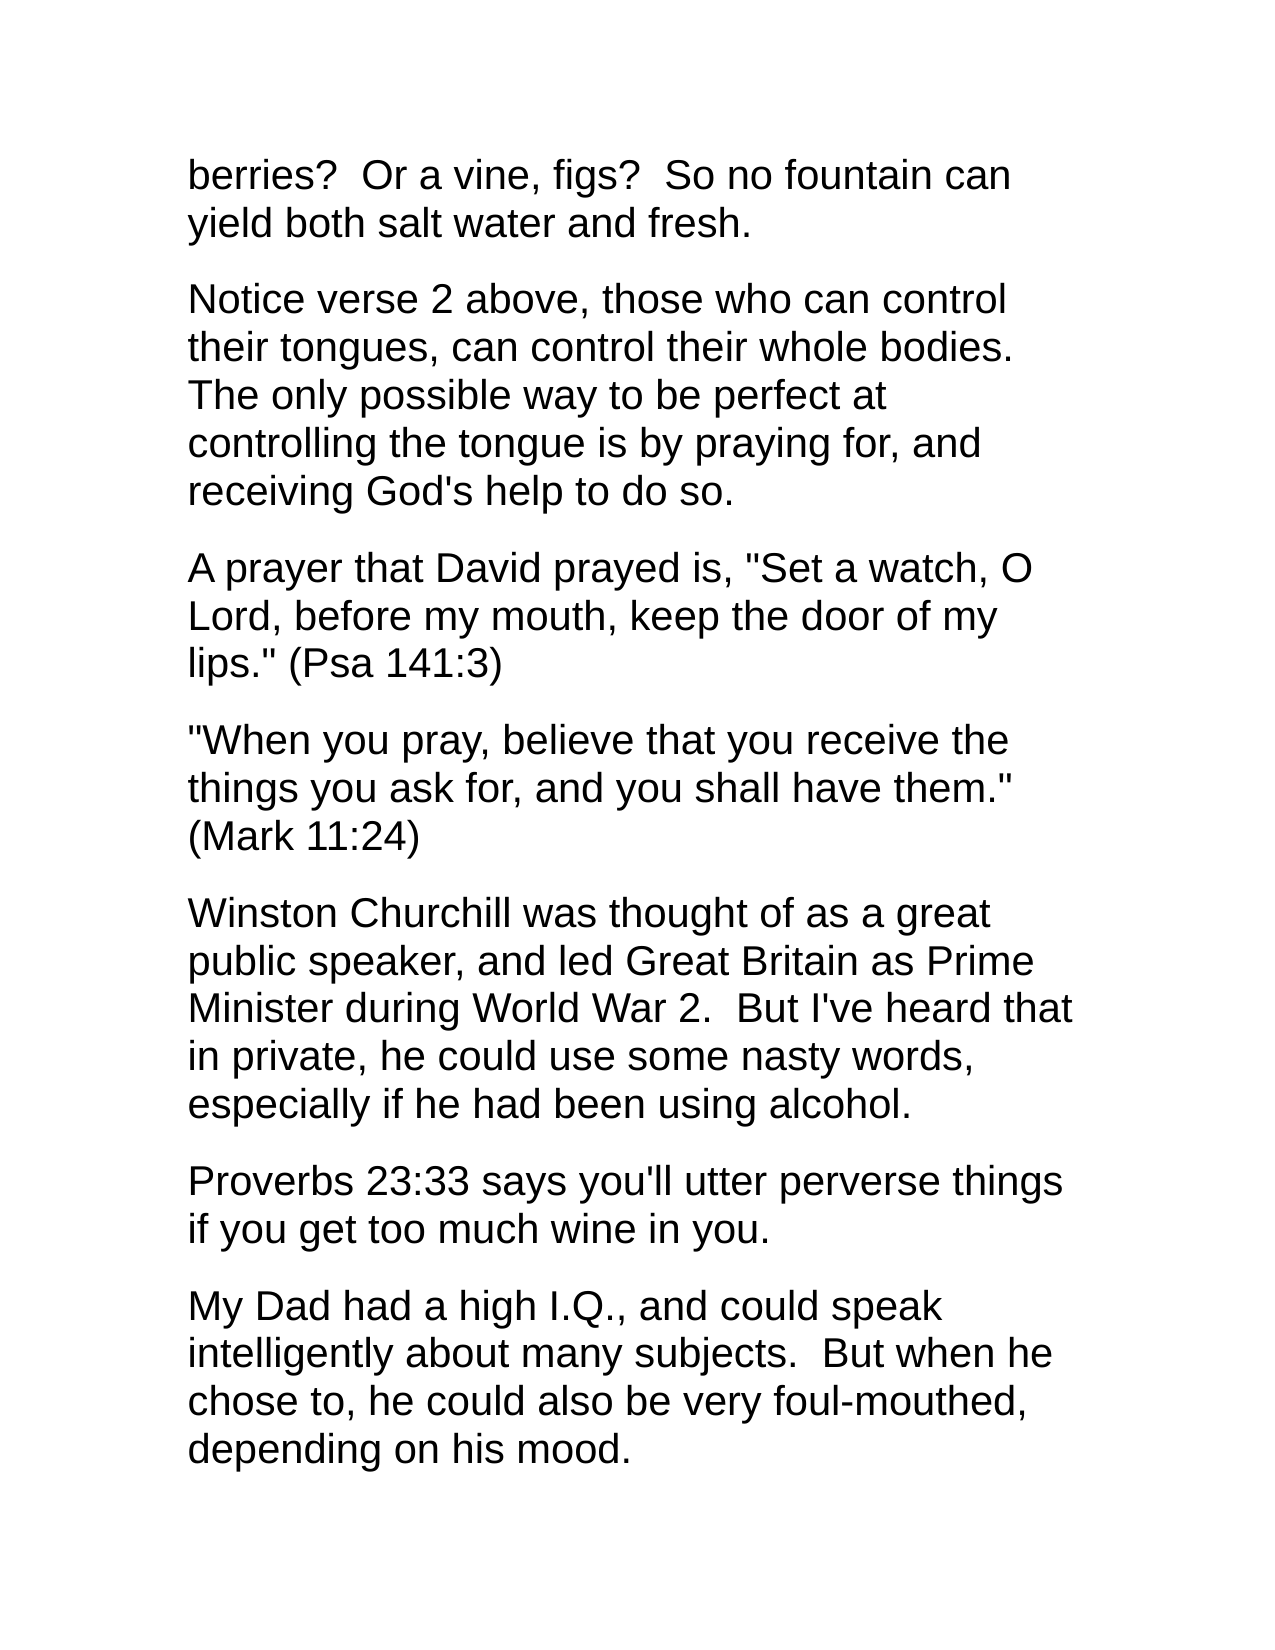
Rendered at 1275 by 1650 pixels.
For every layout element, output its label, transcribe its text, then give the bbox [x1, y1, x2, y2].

text A prayer that David prayed is, "Set a watch, O Lord, before my mouth, keep the door of my lips." (Psa 141:3) [187, 543, 1087, 687]
text berries? Or a vine, figs? So no fountain can yield both salt water and fresh. [187, 150, 1087, 246]
text "When you pray, believe that you receive the things you ask for, and you shall have them." (Mark 11:24) [187, 715, 1087, 859]
text Notice verse 2 above, those who can control their tongues, can control their whole bodies. The only possible way to be perfect at controlling the tongue is by praying for, and receiving God's help to do so. [187, 274, 1087, 514]
text My Dad had a high I.Q., and could speak intelligently about many subjects. But when he chose to, he could also be very foul-mouthed, depending on his mood. [187, 1281, 1087, 1472]
text Proverbs 23:33 says you'll utter perverse things if you get too much wine in you. [187, 1156, 1087, 1252]
text Winston Churchill was thought of as a great public speaker, and led Great Britain as Prime Minister during World War 2. But I've heard that in private, he could use some nasty words, especially if he had been using alcohol. [187, 888, 1087, 1127]
